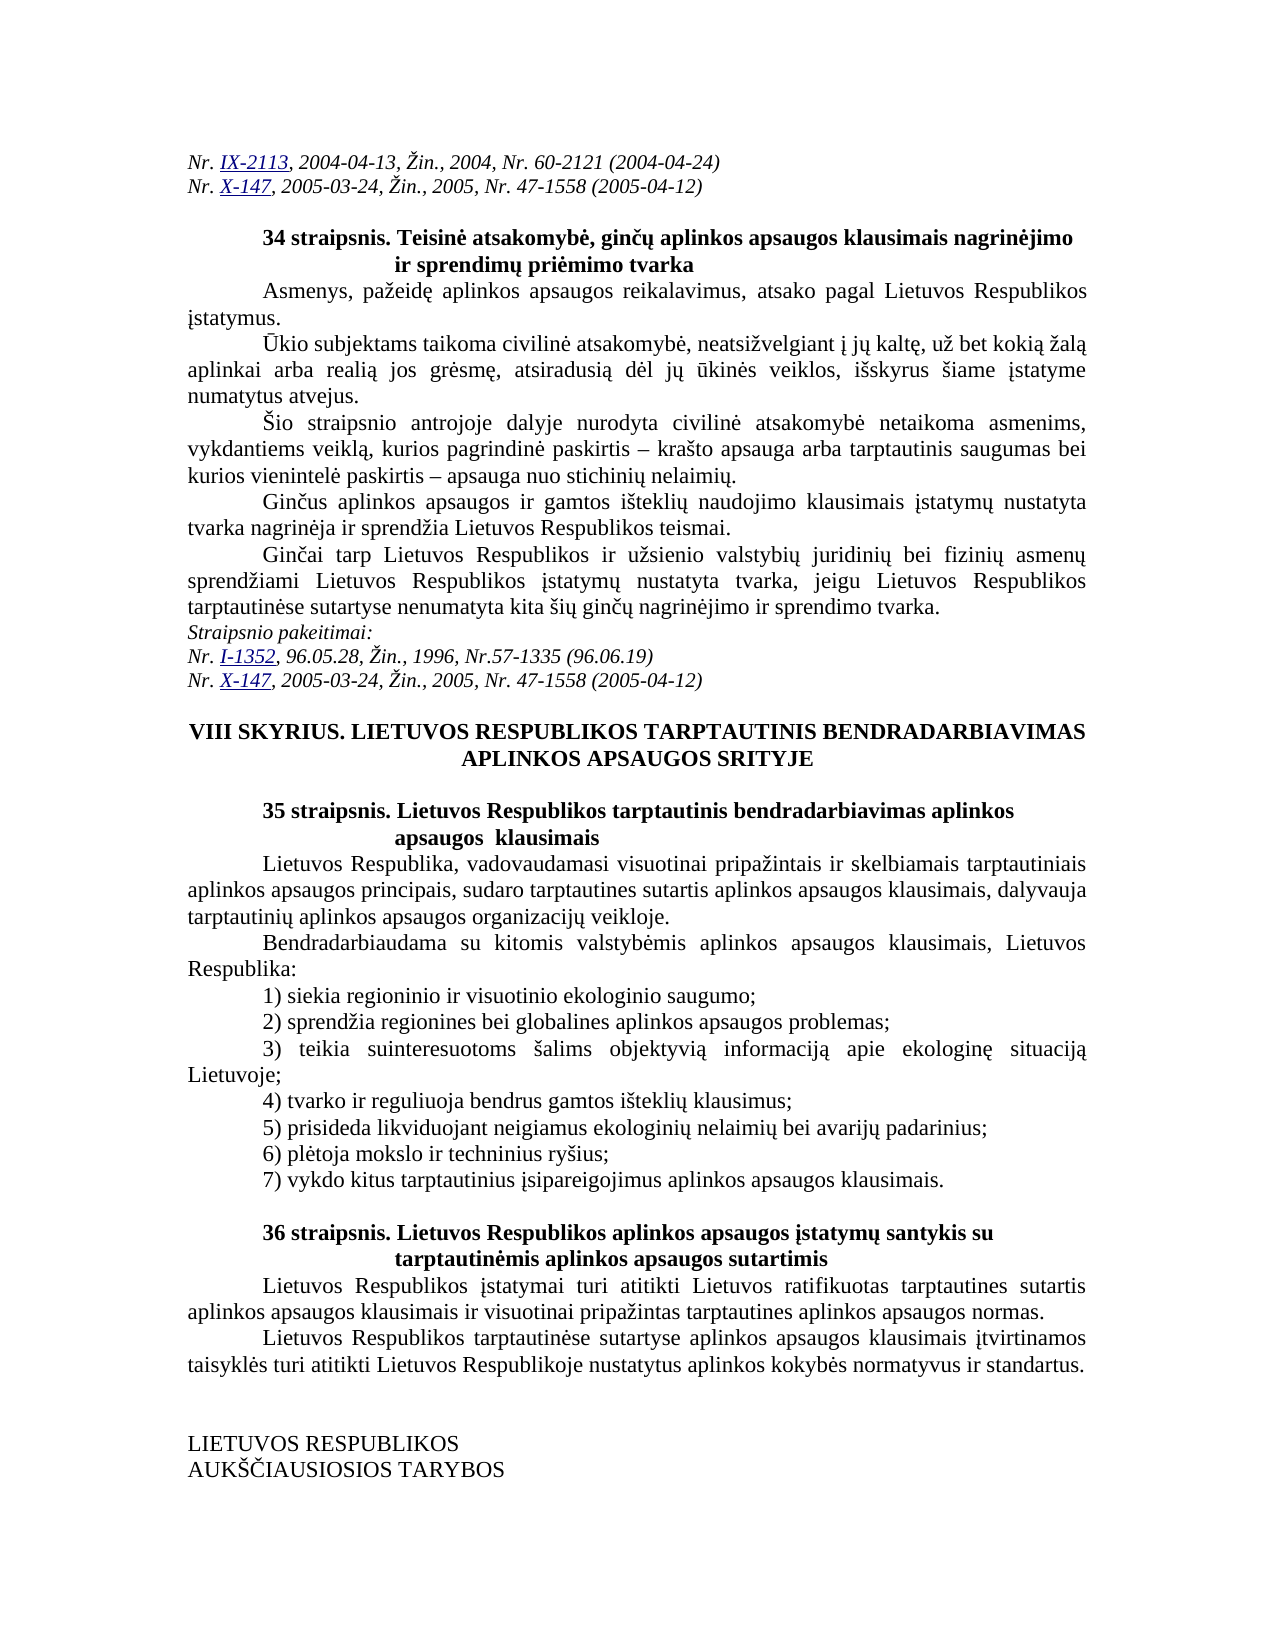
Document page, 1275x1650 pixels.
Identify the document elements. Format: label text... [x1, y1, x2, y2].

text Ginčai tarp Lietuvos Respublikos ir užsienio valstybių juridinių bei fizinių asmenų sprendžiami Lietuvos Respublikos įstatymų nustatyta tvarka, jeigu Lietuvos Respublikos tarptautinėse sutartyse nenumatyta kita šių ginčų nagrinėjimo ir sprendimo tvarka. [187, 541, 1087, 620]
text APLINKOS APSAUGOS SRITYJE [187, 745, 1087, 771]
text Ginčus aplinkos apsaugos ir gamtos išteklių naudojimo klausimais įstatymų nustatyta tvarka nagrinėja ir sprendžia Lietuvos Respublikos teismai. [187, 488, 1087, 541]
text 4) tvarko ir reguliuoja bendrus gamtos išteklių klausimus; [187, 1087, 1087, 1114]
text VIII SKYRIUS. LIETUVOS RESPUBLIKOS TARPTAUTINIS BENDRADARBIAVIMAS [187, 718, 1087, 745]
text Straipsnio pakeitimai: [187, 620, 1087, 644]
text Lietuvos Respublika, vadovaudamasi visuotinai pripažintais ir skelbiamais tarptautiniais aplinkos apsaugos principais, sudaro tarptautines sutartis aplinkos apsaugos klausimais, dalyvauja tarptautinių aplinkos apsaugos organizacijų veikloje. [187, 850, 1087, 929]
text AUKŠČIAUSIOSIOS TARYBOS [187, 1456, 1087, 1483]
text 34 straipsnis. Teisinė atsakomybė, ginčų aplinkos apsaugos klausimais nagrinėjimo [187, 224, 1087, 251]
text Nr. X-147, 2005-03-24, Žin., 2005, Nr. 47-1558 (2005-04-12) [187, 668, 1087, 692]
text 3) teikia suinteresuotoms šalims objektyvią informaciją apie ekologinę situaciją Lietuvoje; [187, 1034, 1087, 1087]
text 7) vykdo kitus tarptautinius įsipareigojimus aplinkos apsaugos klausimais. [187, 1166, 1087, 1193]
text Nr. I-1352, 96.05.28, Žin., 1996, Nr.57-1335 (96.06.19) [187, 644, 1087, 668]
text 5) prisideda likviduojant neigiamus ekologinių nelaimių bei avarijų padarinius; [187, 1114, 1087, 1140]
text 35 straipsnis. Lietuvos Respublikos tarptautinis bendradarbiavimas aplinkos [187, 797, 1087, 824]
text Asmenys, pažeidę aplinkos apsaugos reikalavimus, atsako pagal Lietuvos Respublikos įstatymus. [187, 277, 1087, 330]
text Bendradarbiaudama su kitomis valstybėmis aplinkos apsaugos klausimais, Lietuvos Respublika: [187, 929, 1087, 982]
text Lietuvos Respublikos įstatymai turi atitikti Lietuvos ratifikuotas tarptautines sutartis aplinkos apsaugos klausimais ir visuotinai pripažintas tarptautines aplinkos apsaugos normas. [187, 1272, 1087, 1324]
text 36 straipsnis. Lietuvos Respublikos aplinkos apsaugos įstatymų santykis su [187, 1219, 1087, 1245]
text 2) sprendžia regionines bei globalines aplinkos apsaugos problemas; [187, 1008, 1087, 1034]
text apsaugos klausimais [187, 824, 1087, 850]
text 1) siekia regioninio ir visuotinio ekologinio saugumo; [187, 982, 1087, 1008]
text 6) plėtoja mokslo ir techninius ryšius; [187, 1140, 1087, 1166]
text tarptautinėmis aplinkos apsaugos sutartimis [187, 1245, 1087, 1272]
text Ūkio subjektams taikoma civilinė atsakomybė, neatsižvelgiant į jų kaltę, už bet kokią žalą aplinkai arba realią jos grėsmę, atsiradusią dėl jų ūkinės veiklos, išskyrus šiame įstatyme numatytus atvejus. [187, 330, 1087, 409]
text Nr. IX-2113, 2004-04-13, Žin., 2004, Nr. 60-2121 (2004-04-24) [187, 150, 1087, 174]
text Šio straipsnio antrojoje dalyje nurodyta civilinė atsakomybė netaikoma asmenims, vykdantiems veiklą, kurios pagrindinė paskirtis – krašto apsauga arba tarptautinis saugumas bei kurios vienintelė paskirtis – apsauga nuo stichinių nelaimių. [187, 409, 1087, 488]
text Nr. X-147, 2005-03-24, Žin., 2005, Nr. 47-1558 (2005-04-12) [187, 174, 1087, 198]
text Lietuvos Respublikos tarptautinėse sutartyse aplinkos apsaugos klausimais įtvirtinamos taisyklės turi atitikti Lietuvos Respublikoje nustatytus aplinkos kokybės normatyvus ir standartus. [187, 1324, 1087, 1377]
text ir sprendimų priėmimo tvarka [187, 251, 1087, 277]
text LIETUVOS RESPUBLIKOS [187, 1430, 1087, 1456]
